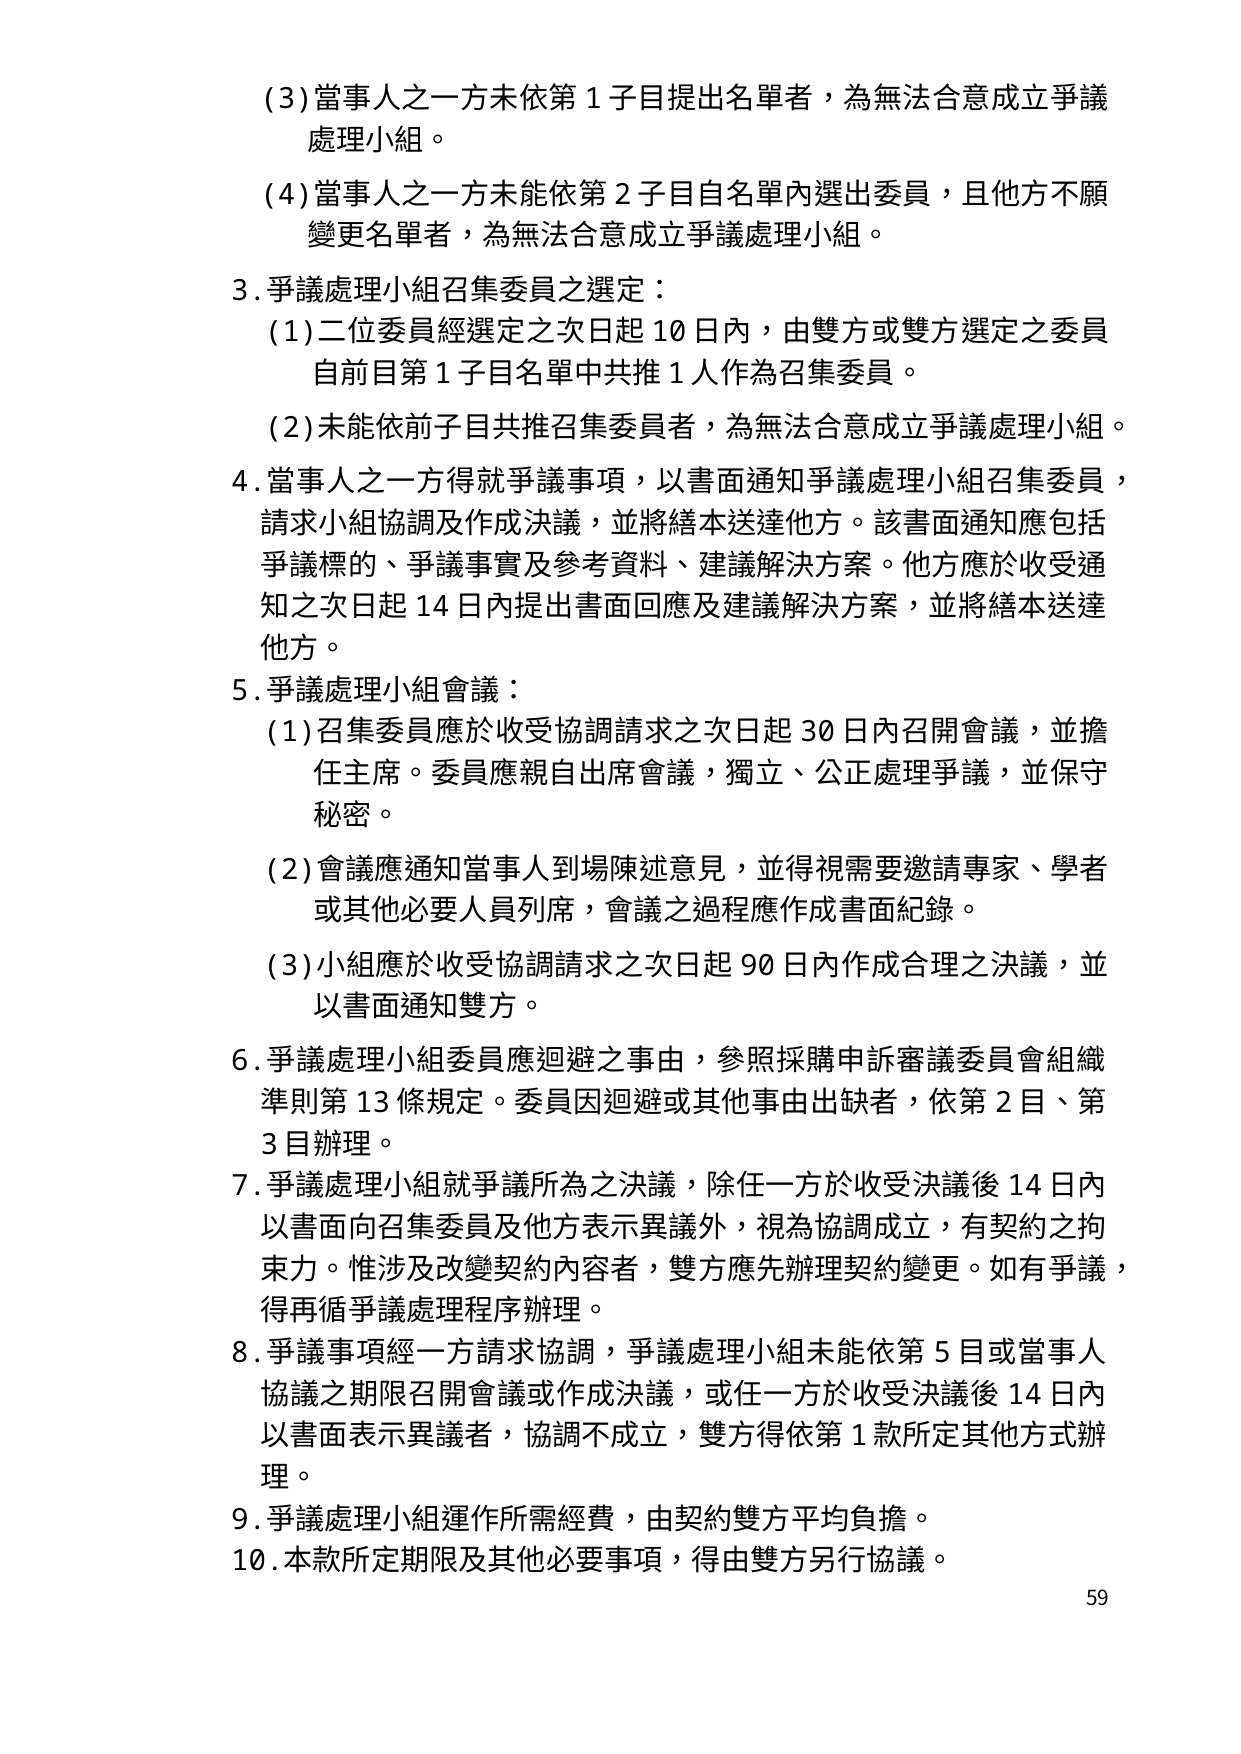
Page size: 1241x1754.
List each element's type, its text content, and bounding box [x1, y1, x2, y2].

text (1)召集委員應於收受協調請求之次日起30日內召開會議，並擔任主席。委員應親自出席會議，獨立、公正處理爭議，並保守秘密。 [263, 708, 1109, 833]
text 5.爭議處理小組會議： [231, 667, 1107, 708]
text 4.當事人之一方得就爭議事項，以書面通知爭議處理小組召集委員，請求小組協調及作成決議，並將繕本送達他方。該書面通知應包括爭議標的、爭議事實及參考資料、建議解決方案。他方應於收受通知之次日起14日內提出書面回應及建議解決方案，並將繕本送達他方。 [231, 458, 1107, 667]
text (2)未能依前子目共推召集委員者，為無法合意成立爭議處理小組。 [264, 404, 1109, 446]
text (3)小組應於收受協調請求之次日起90日內作成合理之決議，並以書面通知雙方。 [263, 942, 1109, 1025]
text (4)當事人之一方未能依第2子目自名單內選出委員，且他方不願變更名單者，為無法合意成立爭議處理小組。 [260, 171, 1109, 254]
text 8.爭議事項經一方請求協調，爭議處理小組未能依第5目或當事人協議之期限召開會議或作成決議，或任一方於收受決議後14日內以書面表示異議者，協調不成立，雙方得依第1款所定其他方式辦理。 [231, 1329, 1107, 1496]
text (2)會議應通知當事人到場陳述意見，並得視需要邀請專家、學者或其他必要人員列席，會議之過程應作成書面紀錄。 [263, 846, 1109, 929]
text (3)當事人之一方未依第1子目提出名單者，為無法合意成立爭議處理小組。 [260, 75, 1109, 158]
text 9.爭議處理小組運作所需經費，由契約雙方平均負擔。 [231, 1496, 1107, 1537]
text 10.本款所定期限及其他必要事項，得由雙方另行協議。 [231, 1537, 1107, 1579]
text 6.爭議處理小組委員應迴避之事由，參照採購申訴審議委員會組織準則第13條規定。委員因迴避或其他事由出缺者，依第2目、第3目辦理。 [231, 1037, 1107, 1162]
text 3.爭議處理小組召集委員之選定： [231, 267, 1107, 308]
text 7.爭議處理小組就爭議所為之決議，除任一方於收受決議後14日內以書面向召集委員及他方表示異議外，視為協調成立，有契約之拘束力。惟涉及改變契約內容者，雙方應先辦理契約變更。如有爭議，得再循爭議處理程序辦理。 [231, 1162, 1107, 1329]
text (1)二位委員經選定之次日起10日內，由雙方或雙方選定之委員自前目第1子目名單中共推1人作為召集委員。 [264, 308, 1109, 392]
